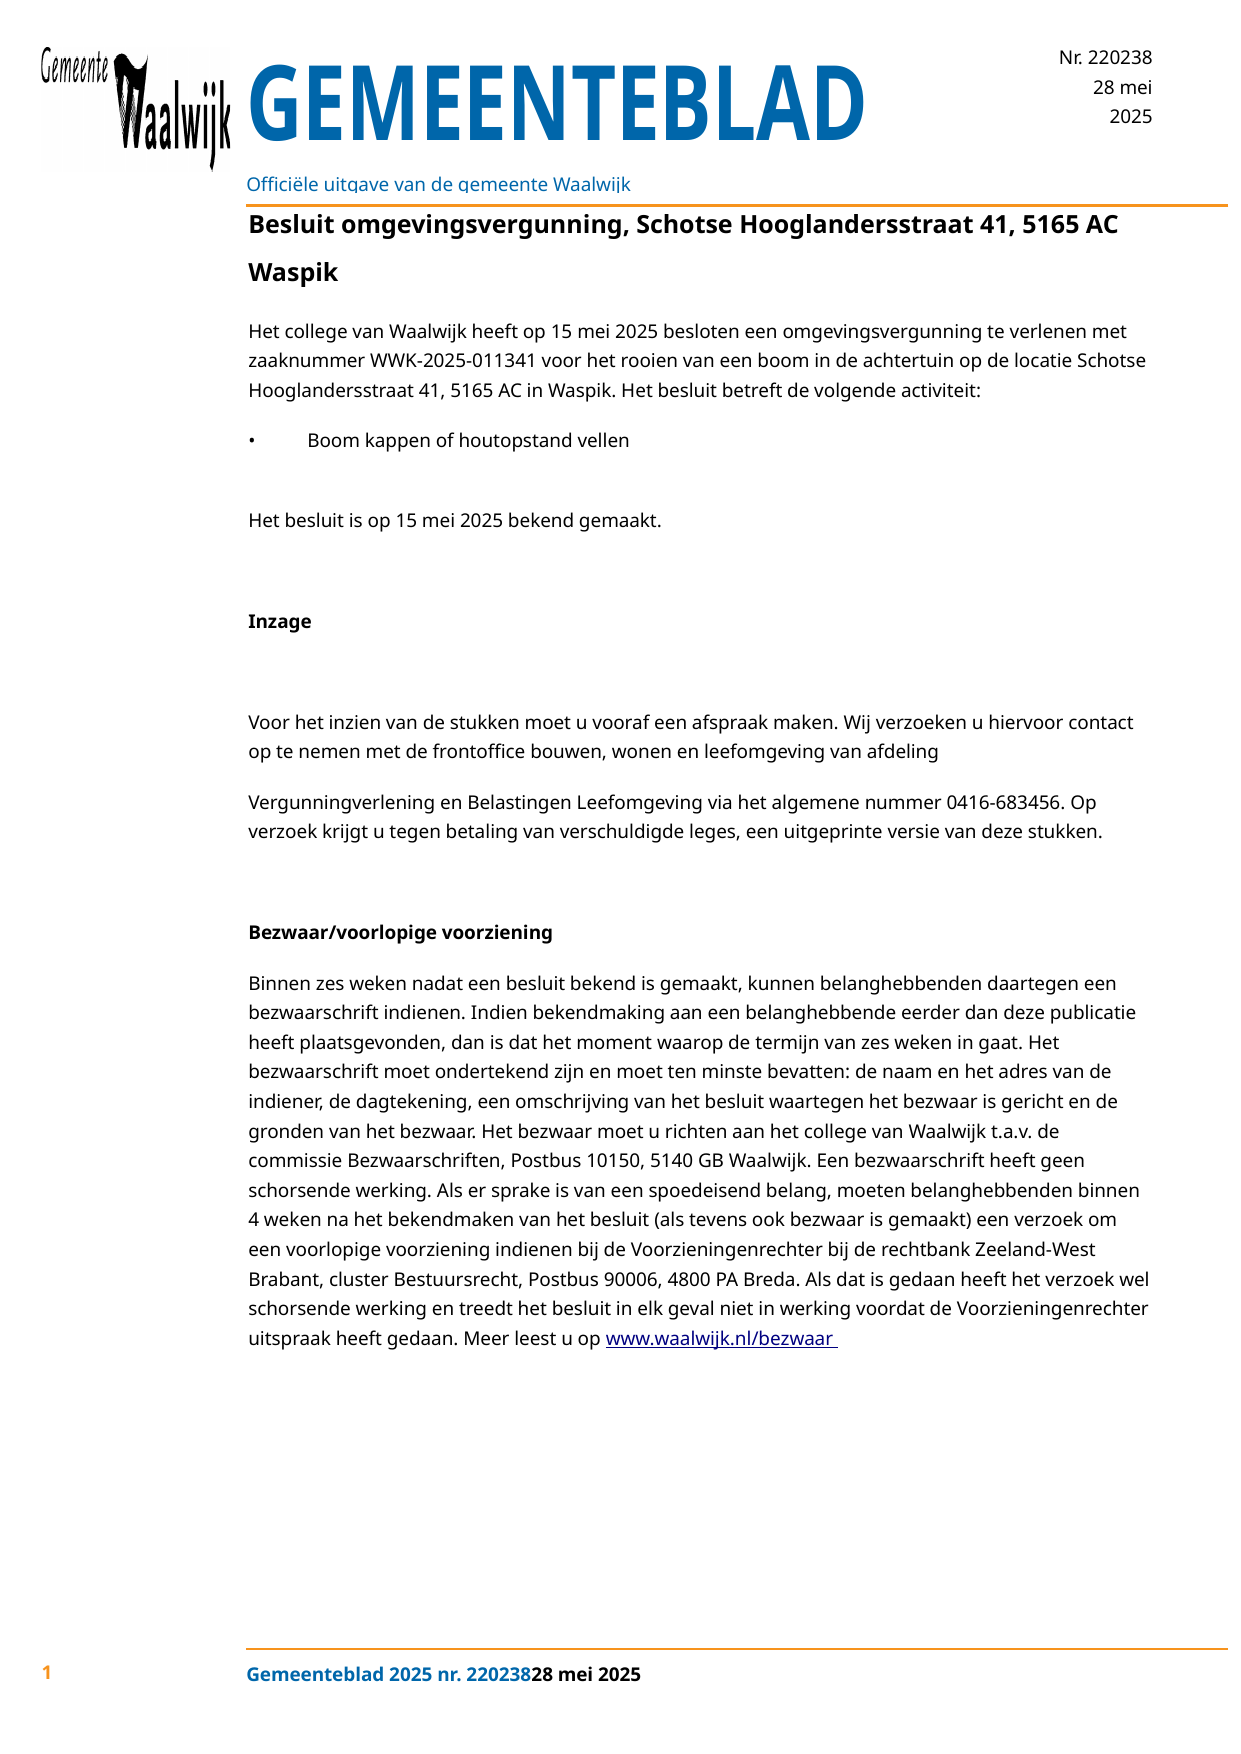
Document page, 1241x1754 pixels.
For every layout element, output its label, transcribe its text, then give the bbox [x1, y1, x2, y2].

text Het college van Waalwijk heeft op 15 mei 2025 besloten een omgevingsvergunning te verlenen met zaaknummer WWK-2025-011341 voor het rooien van een boom in de achtertuin op de locatie Schotse Hooglandersstraat 41, 5165 AC in Waspik. Het besluit betreft de volgende activiteit: [248, 318, 1152, 403]
text Inzage [248, 608, 1152, 634]
list Boom kappen of houtopstand vellen [248, 427, 1152, 453]
text Voor het inzien van de stukken moet u vooraf een afspraak maken. Wij verzoeken u hiervoor contact op te nemen met de frontoffice bouwen, wonen en leefomgeving van afdeling [248, 709, 1152, 764]
text Bezwaar/voorlopige voorziening [248, 919, 1152, 945]
text Vergunningverlening en Belastingen Leefomgeving via het algemene nummer 0416-683456. Op verzoek krijgt u tegen betaling van verschuldigde leges, een uitgeprinte versie van deze stukken. [248, 789, 1152, 844]
text Binnen zes weken nadat een besluit bekend is gemaakt, kunnen belanghebbenden daartegen een bezwaarschrift indienen. Indien bekendmaking aan een belanghebbende eerder dan deze publicatie heeft plaatsgevonden, dan is dat het moment waarop de termijn van zes weken in gaat. Het bezwaarschrift moet ondertekend zijn en moet ten minste bevatten: de naam en het adres van de indiener, de dagtekening, een omschrijving van het besluit waartegen het bezwaar is gericht en de gronden van het bezwaar. Het bezwaar moet u richten aan het college van Waalwijk t.a.v. de commissie Bezwaarschriften, Postbus 10150, 5140 GB Waalwijk. Een bezwaarschrift heeft geen schorsende werking. Als er sprake is van een spoedeisend belang, moeten belanghebbenden binnen 4 weken na het bekendmaken van het besluit (als tevens ook bezwaar is gemaakt) een verzoek om een voorlopige voorziening indienen bij de Voorzieningenrechter bij de rechtbank Zeeland-West Brabant, cluster Bestuursrecht, Postbus 90006, 4800 PA Breda. Als dat is gedaan heeft het verzoek wel schorsende werking en treedt het besluit in elk geval niet in werking voordat de Voorzieningenrechter uitspraak heeft gedaan. Meer leest u op www.waalwijk.nl/bezwaar [248, 970, 1152, 1351]
picture [41, 47, 231, 172]
text Besluit omgevingsvergunning, Schotse Hooglandersstraat 41, 5165 AC Waspik [248, 207, 1152, 288]
text Het besluit is op 15 mei 2025 bekend gemaakt. [248, 507, 1152, 533]
